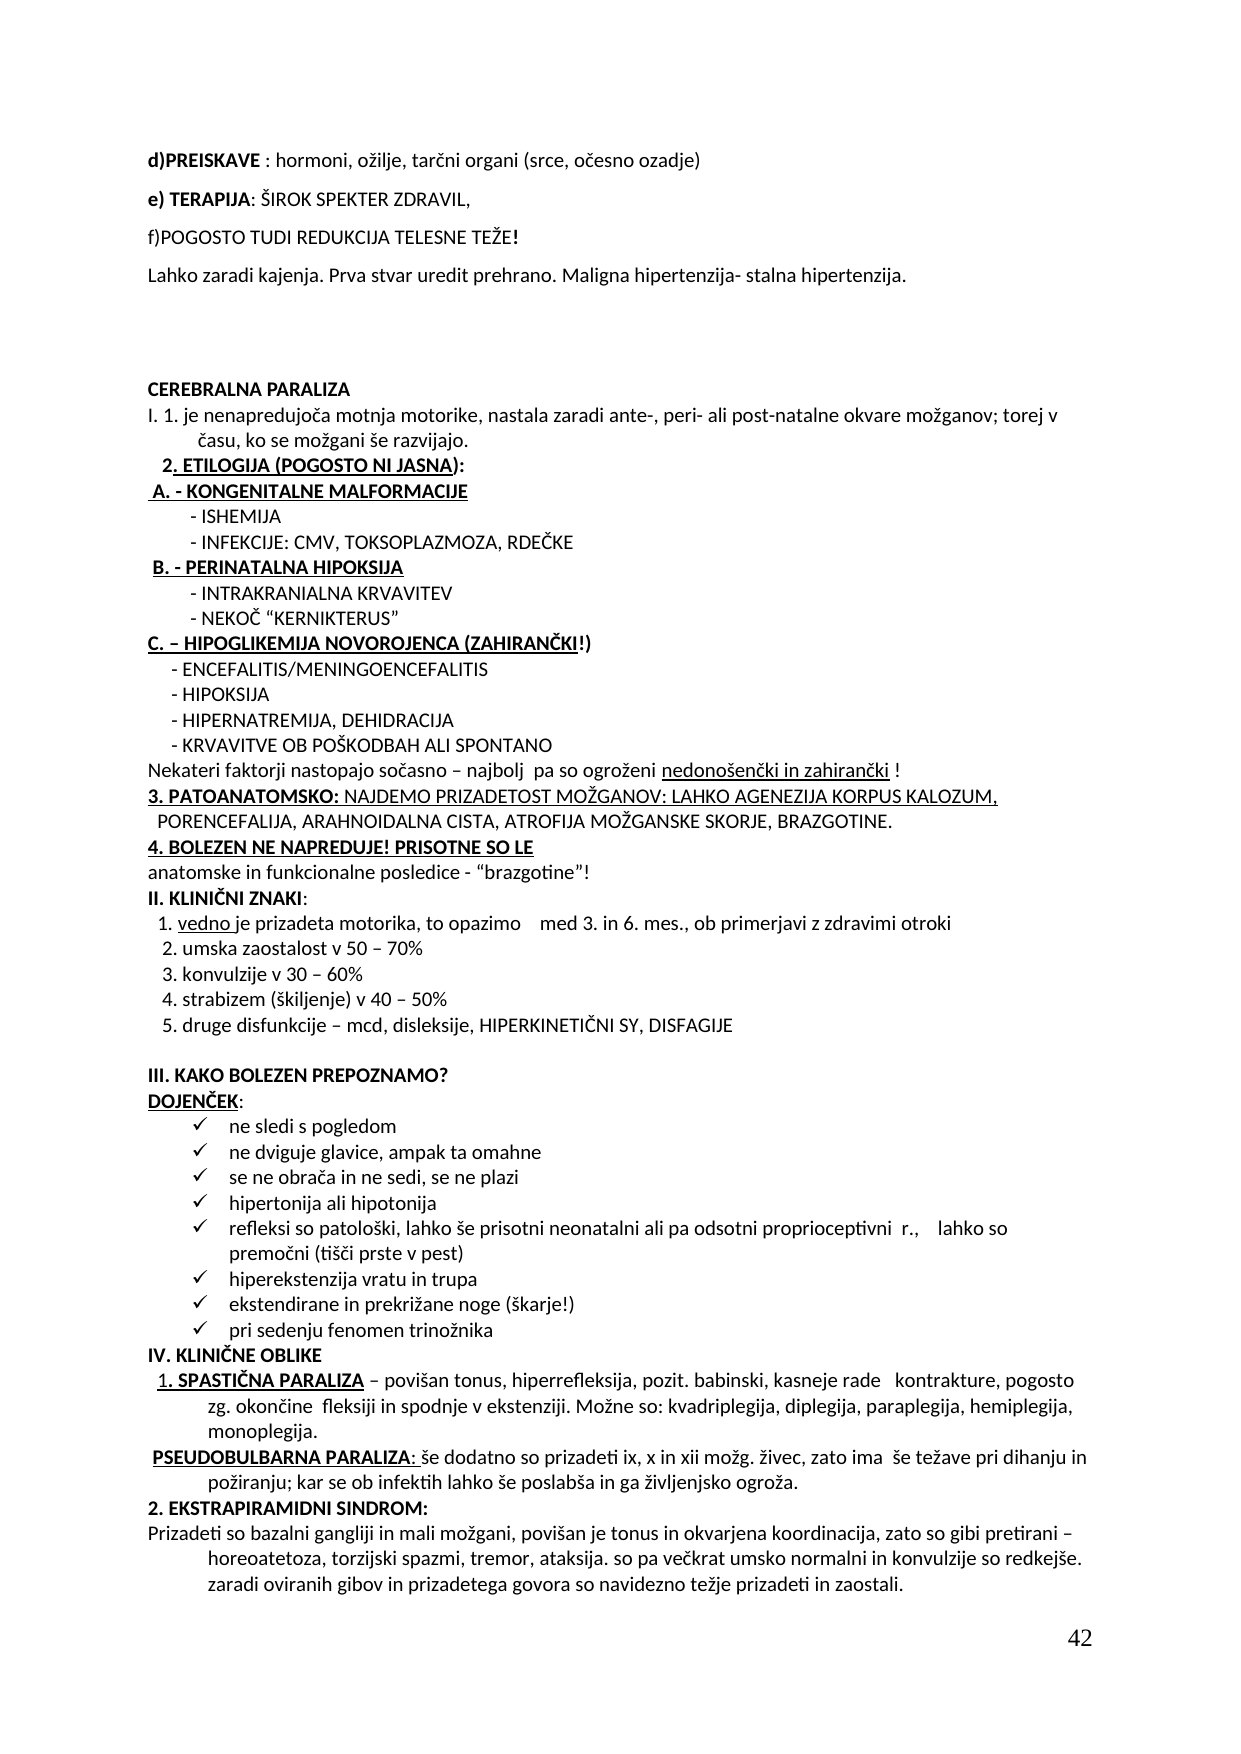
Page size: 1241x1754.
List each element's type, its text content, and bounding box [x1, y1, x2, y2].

subtitle 4. strabizem (škiljenje) v 40 – 50% [148, 986, 1092, 1012]
subtitle ekstendirane in prekrižane noge (škarje!) [191, 1291, 1092, 1317]
subtitle pri sedenju fenomen trinožnika [191, 1317, 1092, 1342]
subtitle III. KAKO BOLEZEN PREPOZNAMO? [148, 1063, 1092, 1088]
subtitle hiperekstenzija vratu in trupa [191, 1266, 1092, 1291]
subtitle anatomske in funkcionalne posledice - “brazgotine”! [148, 859, 1092, 885]
subtitle ne sledi s pogledom [191, 1113, 1092, 1139]
subtitle refleksi so patološki, lahko še prisotni neonatalni ali pa odsotni proprioceptivni r., lahko so premočni (tišči prste v pest) [191, 1215, 1092, 1266]
subtitle C. – HIPOGLIKEMIJA NOVOROJENCA (ZAHIRANČKI!) [148, 631, 1092, 656]
subtitle 5. druge disfunkcije – mcd, disleksije, HIPERKINETIČNI SY, DISFAGIJE [148, 1012, 1092, 1037]
subtitle 4. BOLEZEN NE NAPREDUJE! PRISOTNE SO LE [148, 834, 1092, 859]
subtitle 2. EKSTRAPIRAMIDNI SINDROM: [148, 1495, 1092, 1520]
text e) TERAPIJA: ŠIROK SPEKTER ZDRAVIL, [148, 186, 1092, 211]
subtitle ne dviguje glavice, ampak ta omahne [191, 1139, 1092, 1164]
subtitle Nekateri faktorji nastopajo sočasno – najbolj pa so ogroženi nedonošenčki in zahirančki ! [148, 758, 1092, 783]
subtitle - INTRAKRANIALNA KRVAVITEV [148, 580, 1092, 605]
subtitle - ISHEMIJA [148, 503, 1092, 529]
subtitle Prizadeti so bazalni gangliji in mali možgani, povišan je tonus in okvarjena koordinacija, zato so gibi pretirani – horeoatetoza, torzijski spazmi, tremor, ataksija. so pa večkrat umsko normalni in konvulzije so redkejše. zaradi oviranih gibov in prizadetega govora so navidezno težje prizadeti in zaostali. [148, 1520, 1092, 1596]
subtitle B. - PERINATALNA HIPOKSIJA [148, 554, 1092, 580]
subtitle CEREBRALNA PARALIZA [148, 376, 1092, 402]
subtitle A. - KONGENITALNE MALFORMACIJE [148, 478, 1092, 503]
subtitle - HIPERNATREMIJA, DEHIDRACIJA [148, 707, 1092, 732]
subtitle I. 1. je nenapredujoča motnja motorike, nastala zaradi ante-, peri- ali post-natalne okvare možganov; torej v času, ko se možgani še razvijajo. [148, 402, 1092, 453]
subtitle DOJENČEK: [148, 1088, 1092, 1113]
text f)POGOSTO TUDI REDUKCIJA TELESNE TEŽE! [148, 224, 1092, 249]
subtitle 3. konvulzije v 30 – 60% [148, 961, 1092, 986]
subtitle hipertonija ali hipotonija [191, 1190, 1092, 1215]
subtitle PORENCEFALIJA, ARAHNOIDALNA CISTA, ATROFIJA MOŽGANSKE SKORJE, BRAZGOTINE. [148, 808, 1092, 834]
text Lahko zaradi kajenja. Prva stvar uredit prehrano. Maligna hipertenzija- stalna hipertenzija. [148, 262, 1092, 287]
subtitle II. KLINIČNI ZNAKI: [148, 885, 1092, 910]
subtitle - ENCEFALITIS/MENINGOENCEFALITIS [148, 656, 1092, 681]
subtitle 1. vedno je prizadeta motorika, to opazimo med 3. in 6. mes., ob primerjavi z zdravimi otroki [148, 910, 1092, 936]
subtitle 2. umska zaostalost v 50 – 70% [148, 936, 1092, 961]
subtitle 3. PATOANATOMSKO: NAJDEMO PRIZADETOST MOŽGANOV: LAHKO AGENEZIJA KORPUS KALOZUM, [148, 783, 1092, 808]
subtitle se ne obrača in ne sedi, se ne plazi [191, 1164, 1092, 1190]
text d)PREISKAVE : hormoni, ožilje, tarčni organi (srce, očesno ozadje) [148, 148, 1092, 173]
subtitle - INFEKCIJE: CMV, TOKSOPLAZMOZA, RDEČKE [148, 529, 1092, 554]
subtitle IV. KLINIČNE OBLIKE [148, 1342, 1092, 1368]
subtitle - NEKOČ “KERNIKTERUS” [148, 605, 1092, 631]
subtitle - HIPOKSIJA [148, 681, 1092, 707]
subtitle 1. SPASTIČNA PARALIZA – povišan tonus, hiperrefleksija, pozit. babinski, kasneje rade kontrakture, pogosto zg. okončine fleksiji in spodnje v ekstenziji. Možne so: kvadriplegija, diplegija, paraplegija, hemiplegija, monoplegija. [148, 1368, 1092, 1444]
subtitle - KRVAVITVE OB POŠKODBAH ALI SPONTANO [148, 732, 1092, 758]
subtitle 2. ETILOGIJA (POGOSTO NI JASNA): [148, 453, 1092, 478]
subtitle PSEUDOBULBARNA PARALIZA: še dodatno so prizadeti ix, x in xii možg. živec, zato ima še težave pri dihanju in požiranju; kar se ob infektih lahko še poslabša in ga življenjsko ogroža. [148, 1444, 1092, 1495]
